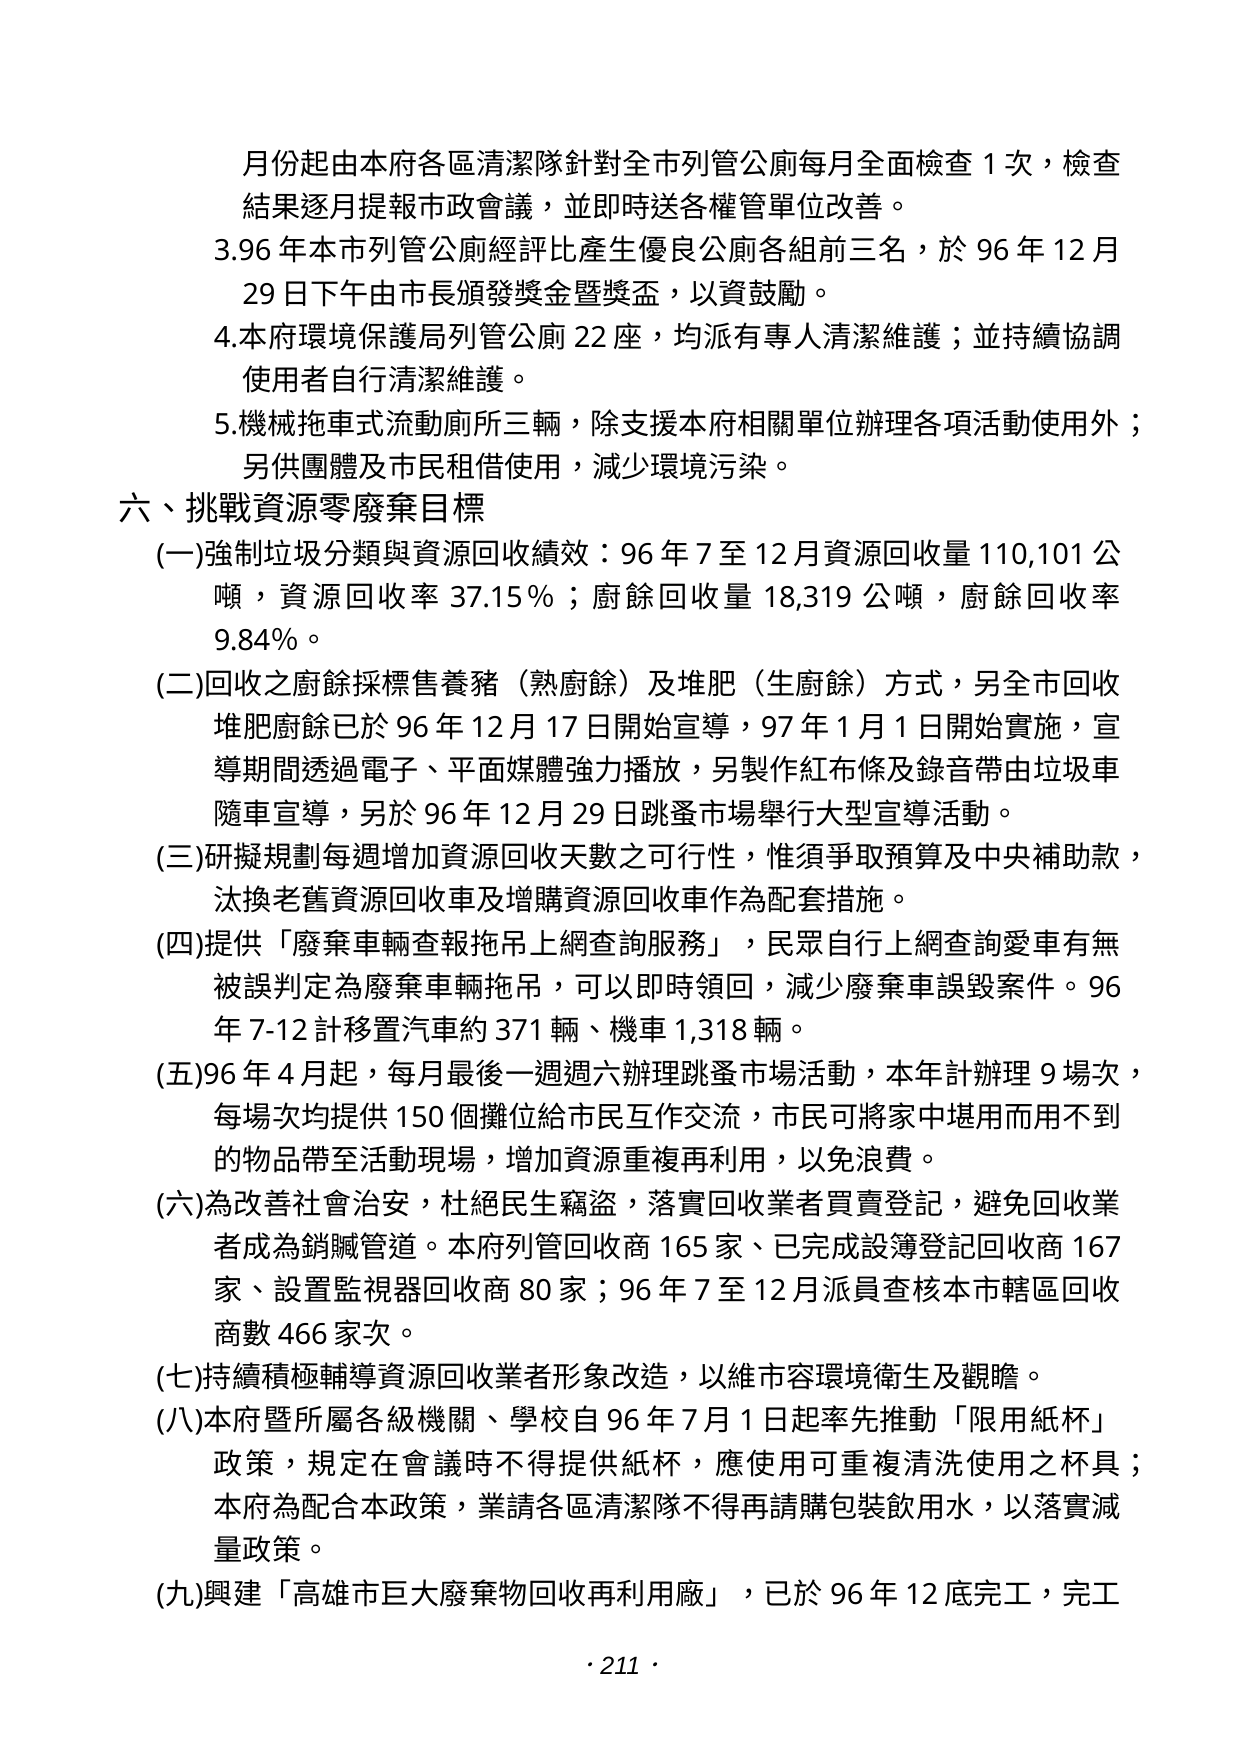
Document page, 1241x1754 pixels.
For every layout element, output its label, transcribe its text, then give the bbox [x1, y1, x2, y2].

text (五)96年4月起，每月最後一週週六辦理跳蚤市場活動，本年計辦理9場次，每場次均提供150個攤位給市民互作交流，市民可將家中堪用而用不到的物品帶至活動現場，增加資源重複再利用，以免浪費。 [156, 1049, 1121, 1179]
text (八)本府暨所屬各級機關、學校自96年7月1日起率先推動「限用紙杯」政策，規定在會議時不得提供紙杯，應使用可重複清洗使用之杯具；本府為配合本政策，業請各區清潔隊不得再請購包裝飲用水，以落實減量政策。 [156, 1396, 1121, 1569]
text 4.本府環境保護局列管公廁22座，均派有專人清潔維護；並持續協調使用者自行清潔維護。 [213, 313, 1121, 399]
text (二)回收之廚餘採標售養豬（熟廚餘）及堆肥（生廚餘）方式，另全市回收堆肥廚餘已於96年12月17日開始宣導，97年1月1日開始實施，宣導期間透過電子、平面媒體強力播放，另製作紅布條及錄音帶由垃圾車隨車宣導，另於96年12月29日跳蚤市場舉行大型宣導活動。 [156, 659, 1121, 833]
text 六、挑戰資源零廢棄目標 [119, 486, 1121, 529]
text 5.機械拖車式流動廁所三輛，除支援本府相關單位辦理各項活動使用外；另供團體及巿民租借使用，減少環境污染。 [213, 399, 1121, 486]
text 月份起由本府各區清潔隊針對全巿列管公廁每月全面檢查1次，檢查結果逐月提報巿政會議，並即時送各權管單位改善。 [242, 139, 1121, 226]
text (四)提供「廢棄車輛查報拖吊上網查詢服務」，民眾自行上網查詢愛車有無被誤判定為廢棄車輛拖吊，可以即時領回，減少廢棄車誤毀案件。96年7-12計移置汽車約371輛、機車1,318輛。 [156, 919, 1121, 1049]
text (七)持續積極輔導資源回收業者形象改造，以維市容環境衛生及觀瞻。 [156, 1353, 1121, 1396]
text (三)研擬規劃每週增加資源回收天數之可行性，惟須爭取預算及中央補助款，汰換老舊資源回收車及增購資源回收車作為配套措施。 [156, 833, 1121, 919]
text (六)為改善社會治安，杜絕民生竊盜，落實回收業者買賣登記，避免回收業者成為銷贓管道。本府列管回收商165家、已完成設簿登記回收商167家、設置監視器回收商80家；96年7至12月派員查核本市轄區回收商數466家次。 [156, 1179, 1121, 1353]
text (一)強制垃圾分類與資源回收績效：96年7至12月資源回收量110,101公噸，資源回收率37.15％；廚餘回收量18,319公噸，廚餘回收率9.84％。 [156, 529, 1121, 659]
text (九)興建「高雄市巨大廢棄物回收再利用廠」，已於96年12底完工，完工 [156, 1569, 1121, 1613]
text 3.96年本市列管公廁經評比產生優良公廁各組前三名，於96年12月29日下午由市長頒發獎金暨獎盃，以資鼓勵。 [213, 226, 1121, 313]
